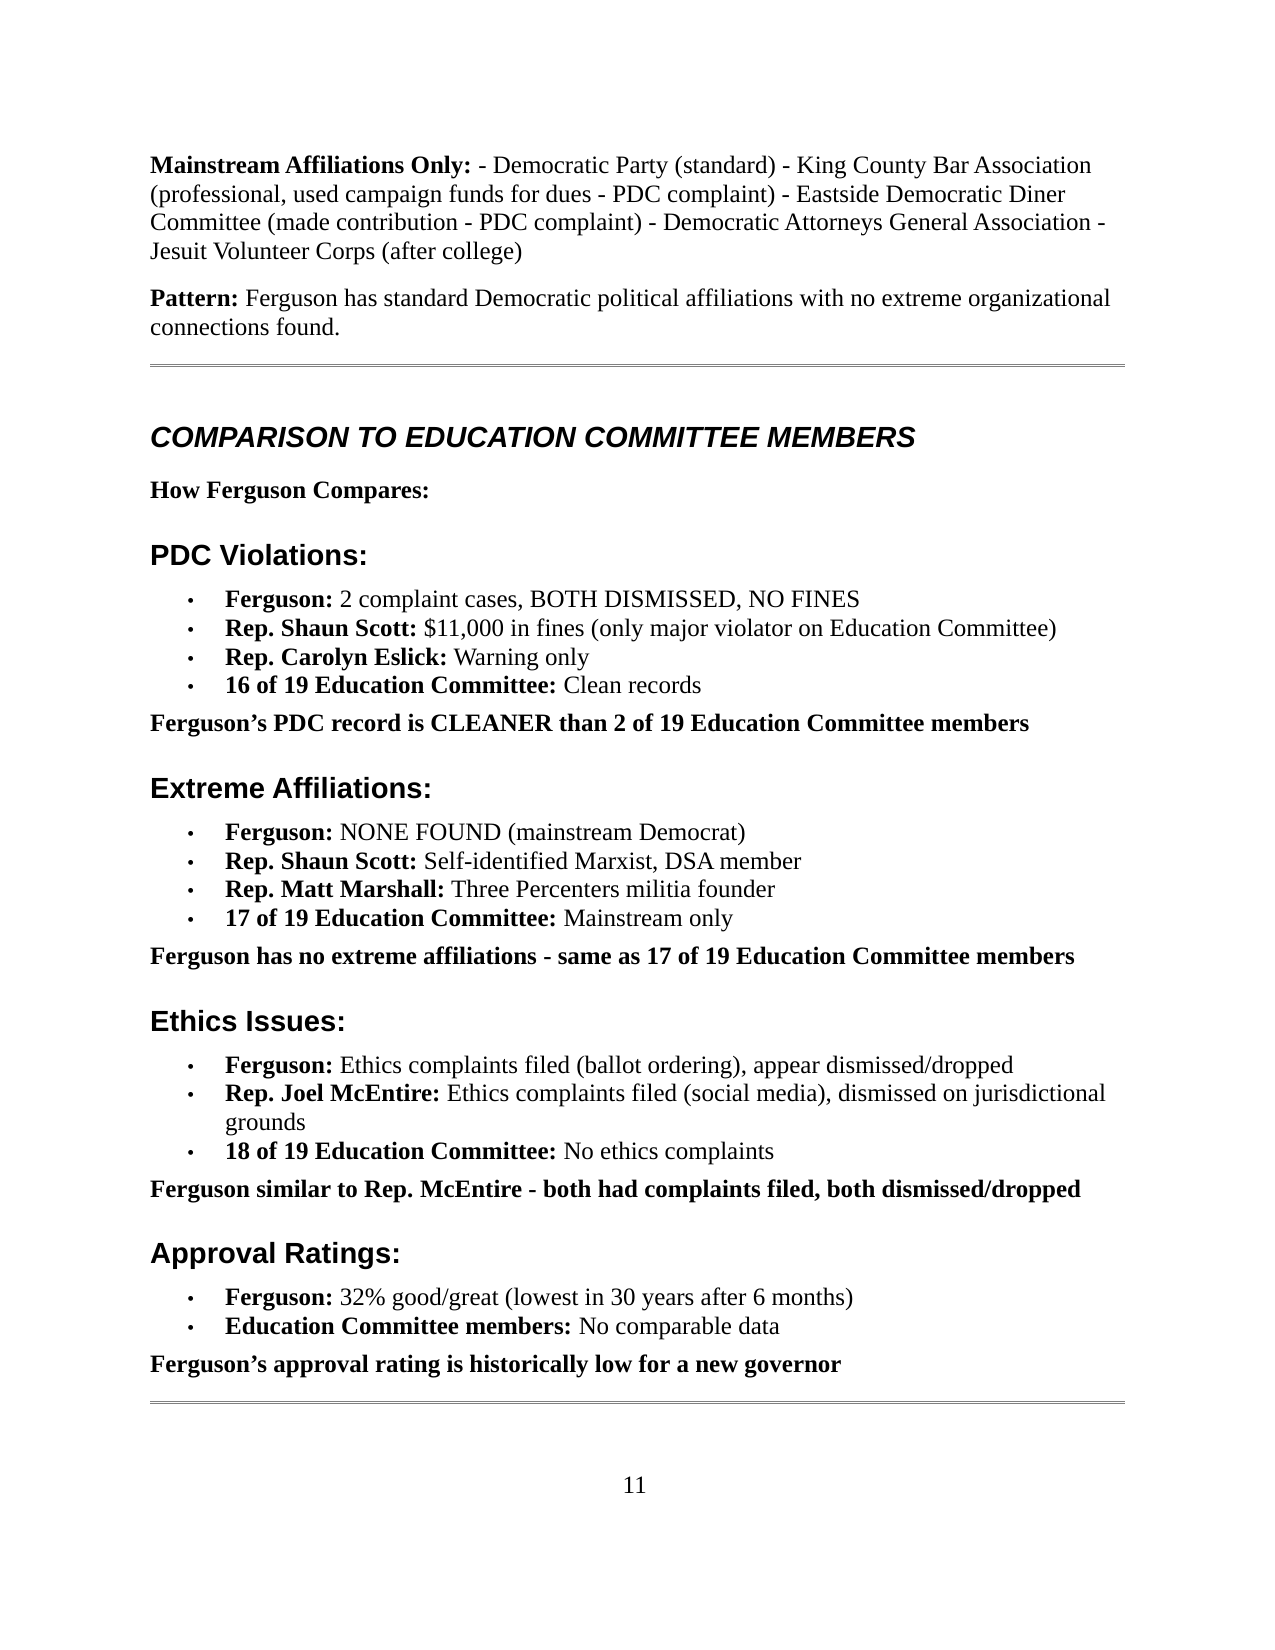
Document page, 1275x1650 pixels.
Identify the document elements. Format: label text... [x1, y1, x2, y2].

list Ferguson: Ethics complaints filed (ballot ordering), appear dismissed/dropped [187, 1050, 1125, 1078]
text How Ferguson Compares: [150, 476, 1125, 504]
subtitle Ethics Issues: [150, 1004, 1125, 1037]
list Education Committee members: No comparable data [187, 1311, 1125, 1340]
text Ferguson’s approval rating is historically low for a new governor [150, 1349, 1125, 1378]
list Ferguson: 32% good/great (lowest in 30 years after 6 months) [187, 1282, 1125, 1311]
list Rep. Carolyn Eslick: Warning only [187, 642, 1125, 671]
text Pattern: Ferguson has standard Democratic political affiliations with no extreme organizational connections found. [150, 283, 1125, 340]
subtitle PDC Violations: [150, 538, 1125, 572]
list Ferguson: 2 complaint cases, BOTH DISMISSED, NO FINES [187, 584, 1125, 613]
list 17 of 19 Education Committee: Mainstream only [187, 903, 1125, 932]
text Ferguson similar to Rep. McEntire - both had complaints filed, both dismissed/dropped [150, 1174, 1125, 1202]
list Rep. Shaun Scott: Self-identified Marxist, DSA member [187, 846, 1125, 874]
list Ferguson: NONE FOUND (mainstream Democrat) [187, 817, 1125, 846]
text Ferguson’s PDC record is CLEANER than 2 of 19 Education Committee members [150, 708, 1125, 737]
subtitle Approval Ratings: [150, 1236, 1125, 1270]
subtitle Extreme Affiliations: [150, 771, 1125, 804]
list Rep. Shaun Scott: $11,000 in fines (only major violator on Education Committee) [187, 613, 1125, 642]
list Rep. Joel McEntire: Ethics complaints filed (social media), dismissed on jurisdictional grounds [187, 1078, 1125, 1136]
text Mainstream Affiliations Only: - Democratic Party (standard) - King County Bar Association (professional, used campaign funds for dues - PDC complaint) - Eastside Democratic Diner Committee (made contribution - PDC complaint) - Democratic Attorneys General Association - Jesuit Volunteer Corps (after college) [150, 150, 1125, 265]
list 18 of 19 Education Committee: No ethics complaints [187, 1136, 1125, 1165]
subtitle COMPARISON TO EDUCATION COMMITTEE MEMBERS [150, 421, 1125, 454]
text Ferguson has no extreme affiliations - same as 17 of 19 Education Committee members [150, 941, 1125, 970]
list 16 of 19 Education Committee: Clean records [187, 671, 1125, 699]
list Rep. Matt Marshall: Three Percenters militia founder [187, 874, 1125, 903]
